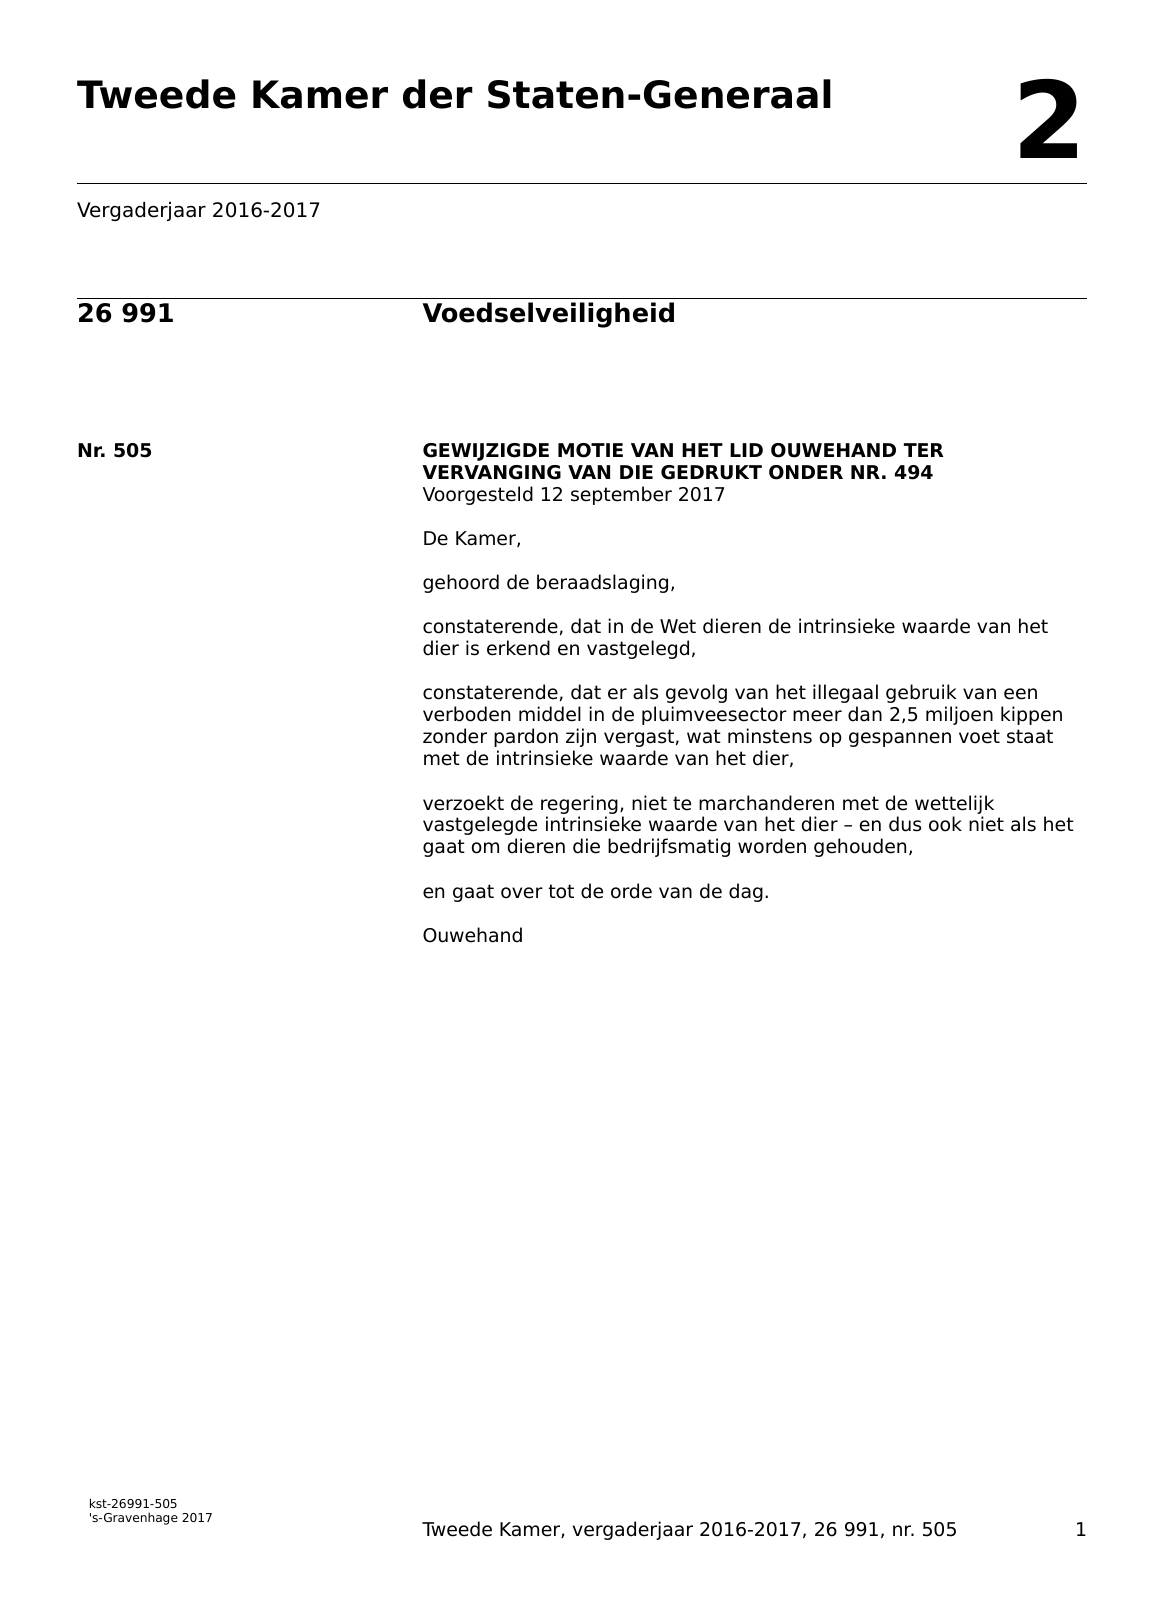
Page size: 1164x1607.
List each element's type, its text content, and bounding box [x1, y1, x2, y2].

table_header Tweede Kamer der Staten-Generaal [77, 59, 886, 183]
text Ouwehand [422, 925, 1087, 947]
table_header 2 [886, 59, 1087, 183]
text Voorgesteld 12 september 2017 [422, 484, 1087, 506]
text kst-26991-505 [88, 1497, 323, 1511]
text verzoekt de regering, niet te marchanderen met de wettelijk vastgelegde intrinsieke waarde van het dier – en dus ook niet als het gaat om dieren die bedrijfsmatig worden gehouden, [422, 792, 1087, 858]
text gehoord de beraadslaging, [422, 572, 1087, 594]
text en gaat over tot de orde van de dag. [422, 881, 1087, 902]
text constaterende, dat er als gevolg van het illegaal gebruik van een verboden middel in de pluimveesector meer dan 2,5 miljoen kippen zonder pardon zijn vergast, wat minstens op gespannen voet staat met de intrinsieke waarde van het dier, [422, 682, 1087, 770]
table_cell Vergaderjaar 2016-2017 [77, 184, 1087, 298]
text constaterende, dat in de Wet dieren de intrinsieke waarde van het dier is erkend en vastgelegd, [422, 616, 1087, 660]
subtitle 26 991 Voedselveiligheid [77, 299, 1087, 329]
subtitle Nr. 505 GEWIJZIGDE MOTIE VAN HET LID OUWEHAND TER VERVANGING VAN DIE GEDRUKT ONDER NR. 494 [77, 440, 1087, 484]
text De Kamer, [422, 528, 1087, 550]
text 's-Gravenhage 2017 [88, 1511, 323, 1525]
